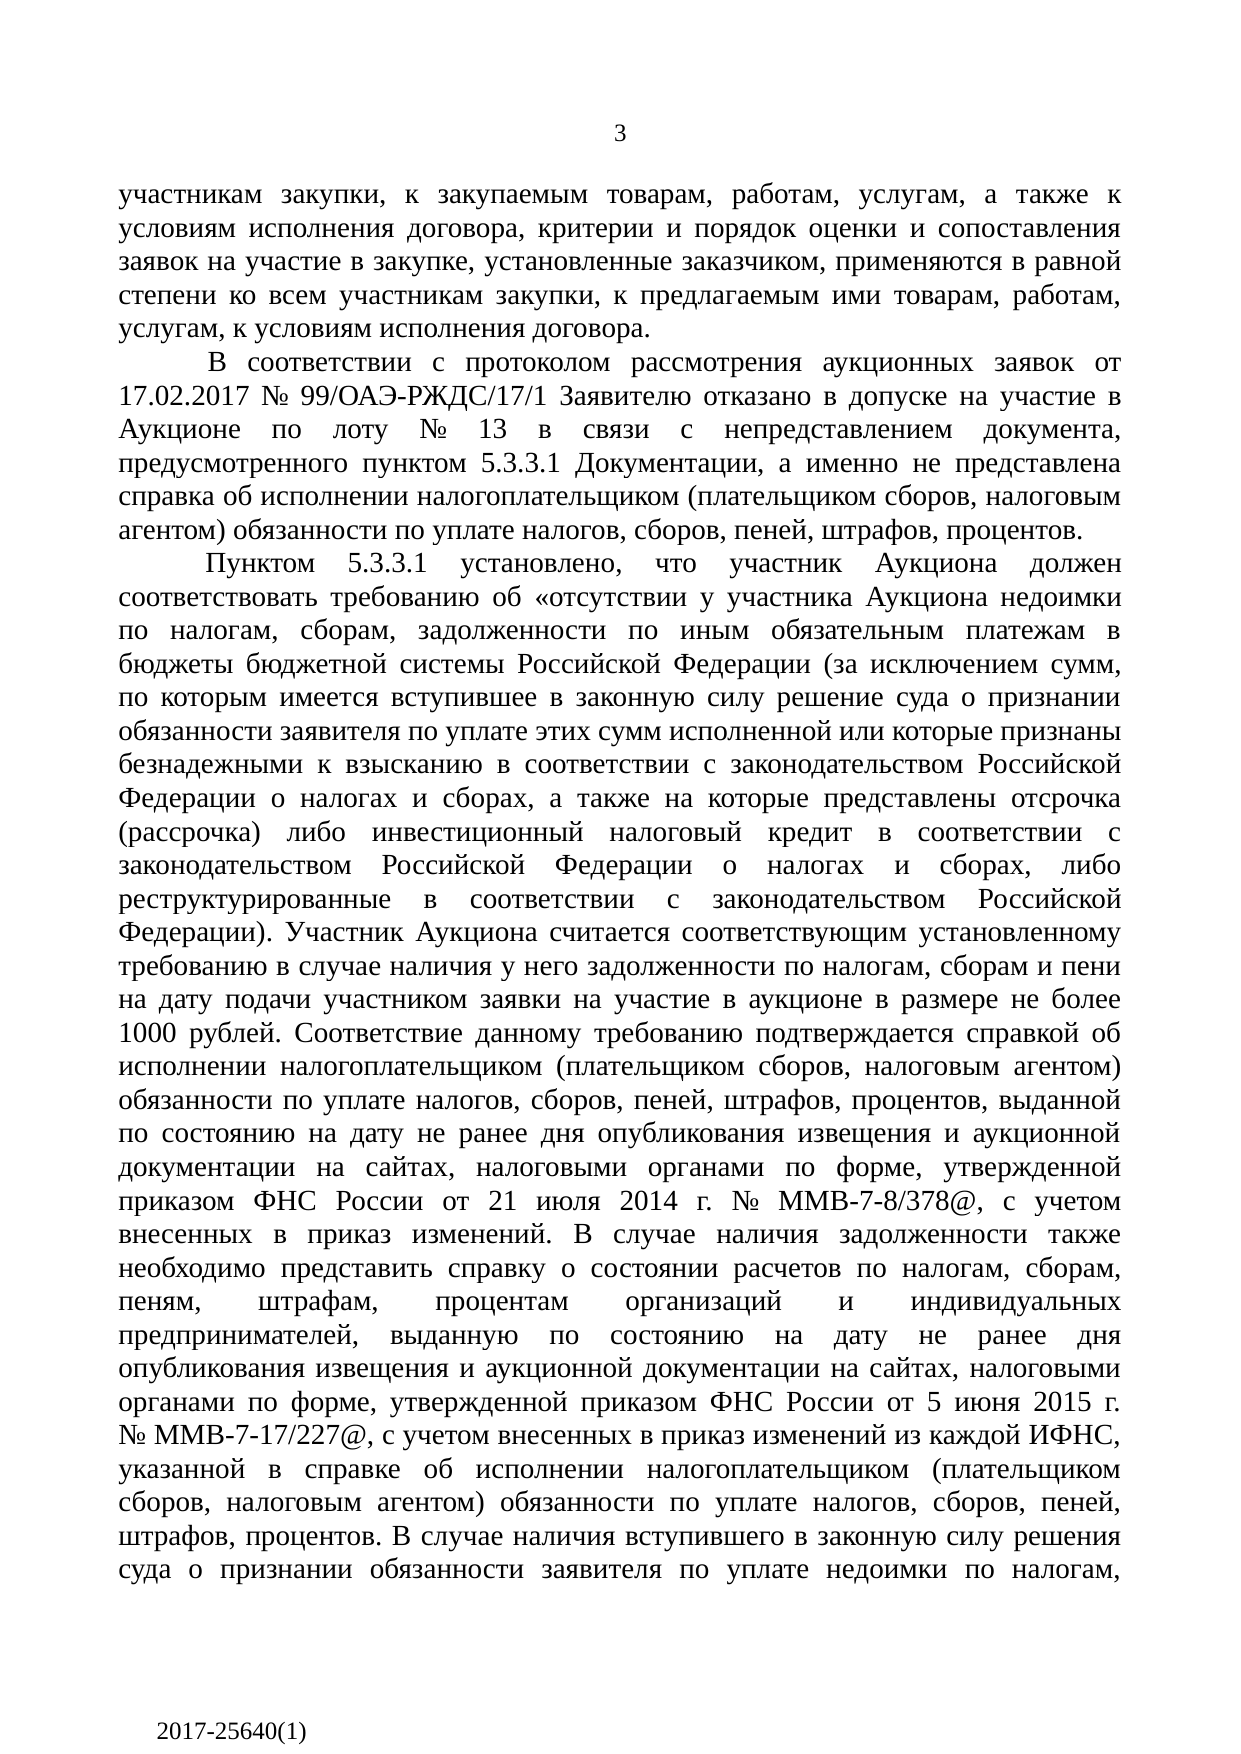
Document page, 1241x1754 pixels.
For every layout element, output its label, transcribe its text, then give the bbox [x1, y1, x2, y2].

text Пунктом 5.3.3.1 установлено, что участник Аукциона должен соответствовать требованию об «отсутствии у участника Аукциона недоимки по налогам, сборам, задолженности по иным обязательным платежам в бюджеты бюджетной системы Российской Федерации (за исключением сумм, по которым имеется вступившее в законную силу решение суда о признании обязанности заявителя по уплате этих сумм исполненной или которые признаны безнадежными к взысканию в соответствии с законодательством Российской Федерации о налогах и сборах, а также на которые представлены отсрочка (рассрочка) либо инвестиционный налоговый кредит в соответствии с законодательством Российской Федерации о налогах и сборах, либо реструктурированные в соответствии с законодательством Российской Федерации). Участник Аукциона считается соответствующим установленному требованию в случае наличия у него задолженности по налогам, сборам и пени на дату подачи участником заявки на участие в аукционе в размере не более 1000 рублей. Соответствие данному требованию подтверждается справкой об исполнении налогоплательщиком (плательщиком сборов, налоговым агентом) обязанности по уплате налогов, сборов, пеней, штрафов, процентов, выданной по состоянию на дату не ранее дня опубликования извещения и аукционной документации на сайтах, налоговыми органами по форме, утвержденной приказом ФНС России от 21 июля 2014 г. № ММВ-7-8/378@, с учетом внесенных в приказ изменений. В случае наличия задолженности также необходимо представить справку о состоянии расчетов по налогам, сборам, пеням, штрафам, процентам организаций и индивидуальных предпринимателей, выданную по состоянию на дату не ранее дня опубликования извещения и аукционной документации на сайтах, налоговыми органами по форме, утвержденной приказом ФНС России от 5 июня 2015 г. № ММВ-7-17/227@, с учетом внесенных в приказ изменений из каждой ИФНС, указанной в справке об исполнении налогоплательщиком (плательщиком сборов, налоговым агентом) обязанности по уплате налогов, сборов, пеней, штрафов, процентов. В случае наличия вступившего в законную силу решения суда о признании обязанности заявителя по уплате недоимки по налогам, [118, 545, 1122, 1585]
text В соответствии с протоколом рассмотрения аукционных заявок от 17.02.2017 № 99/ОАЭ-РЖДС/17/1 Заявителю отказано в допуске на участие в Аукционе по лоту № 13 в связи с непредставлением документа, предусмотренного пунктом 5.3.3.1 Документации, а именно не представлена справка об исполнении налогоплательщиком (плательщиком сборов, налоговым агентом) обязанности по уплате налогов, сборов, пеней, штрафов, процентов. [118, 344, 1122, 545]
text участникам закупки, к закупаемым товарам, работам, услугам, а также к условиям исполнения договора, критерии и порядок оценки и сопоставления заявок на участие в закупке, установленные заказчиком, применяются в равной степени ко всем участникам закупки, к предлагаемым ими товарам, работам, услугам, к условиям исполнения договора. [118, 176, 1122, 344]
